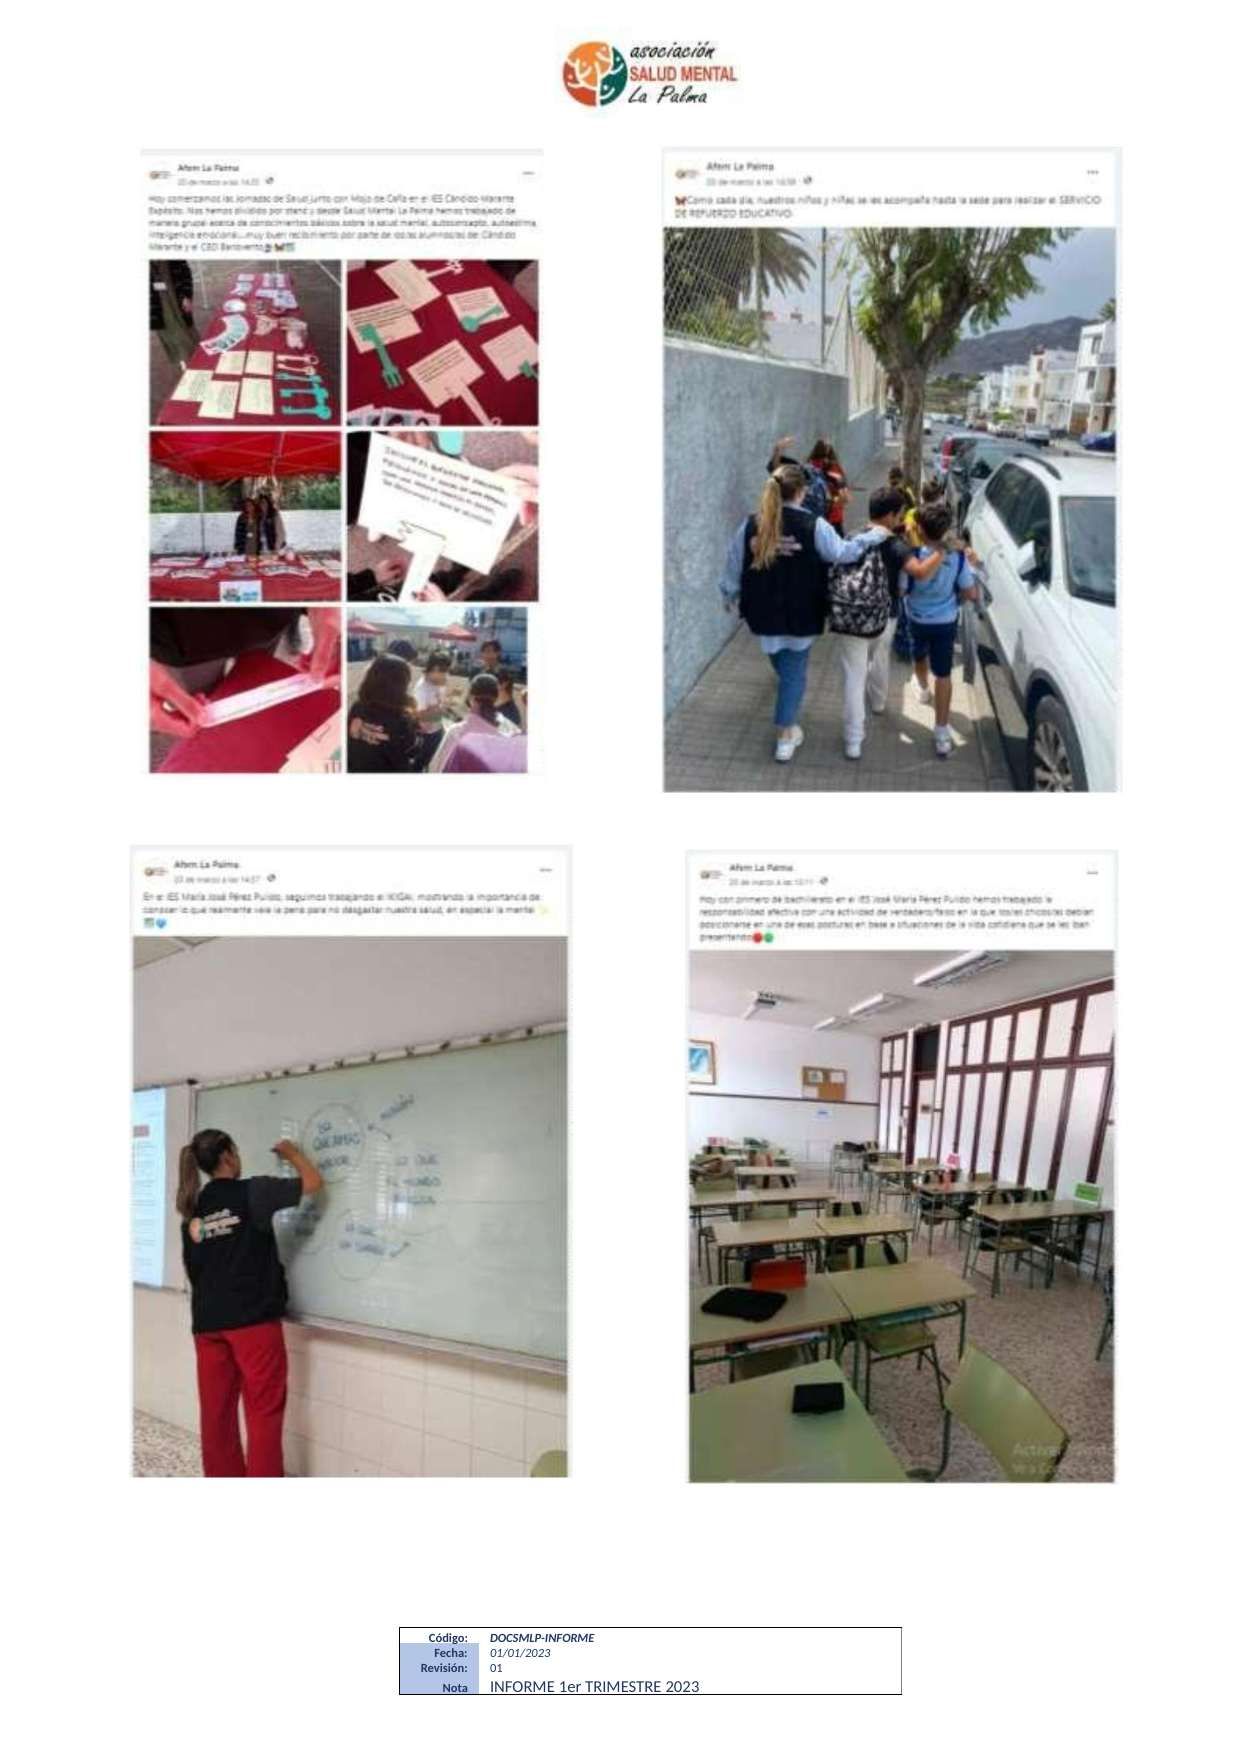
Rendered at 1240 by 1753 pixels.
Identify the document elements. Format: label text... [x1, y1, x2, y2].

text Código: DOCSMLP-INFORME Fecha: 01/01/2023 Revisión: 01 [904, 1630, 1229, 1676]
text Nota INFORME 1er TRIMESTRE 2023 [904, 1676, 1229, 1697]
